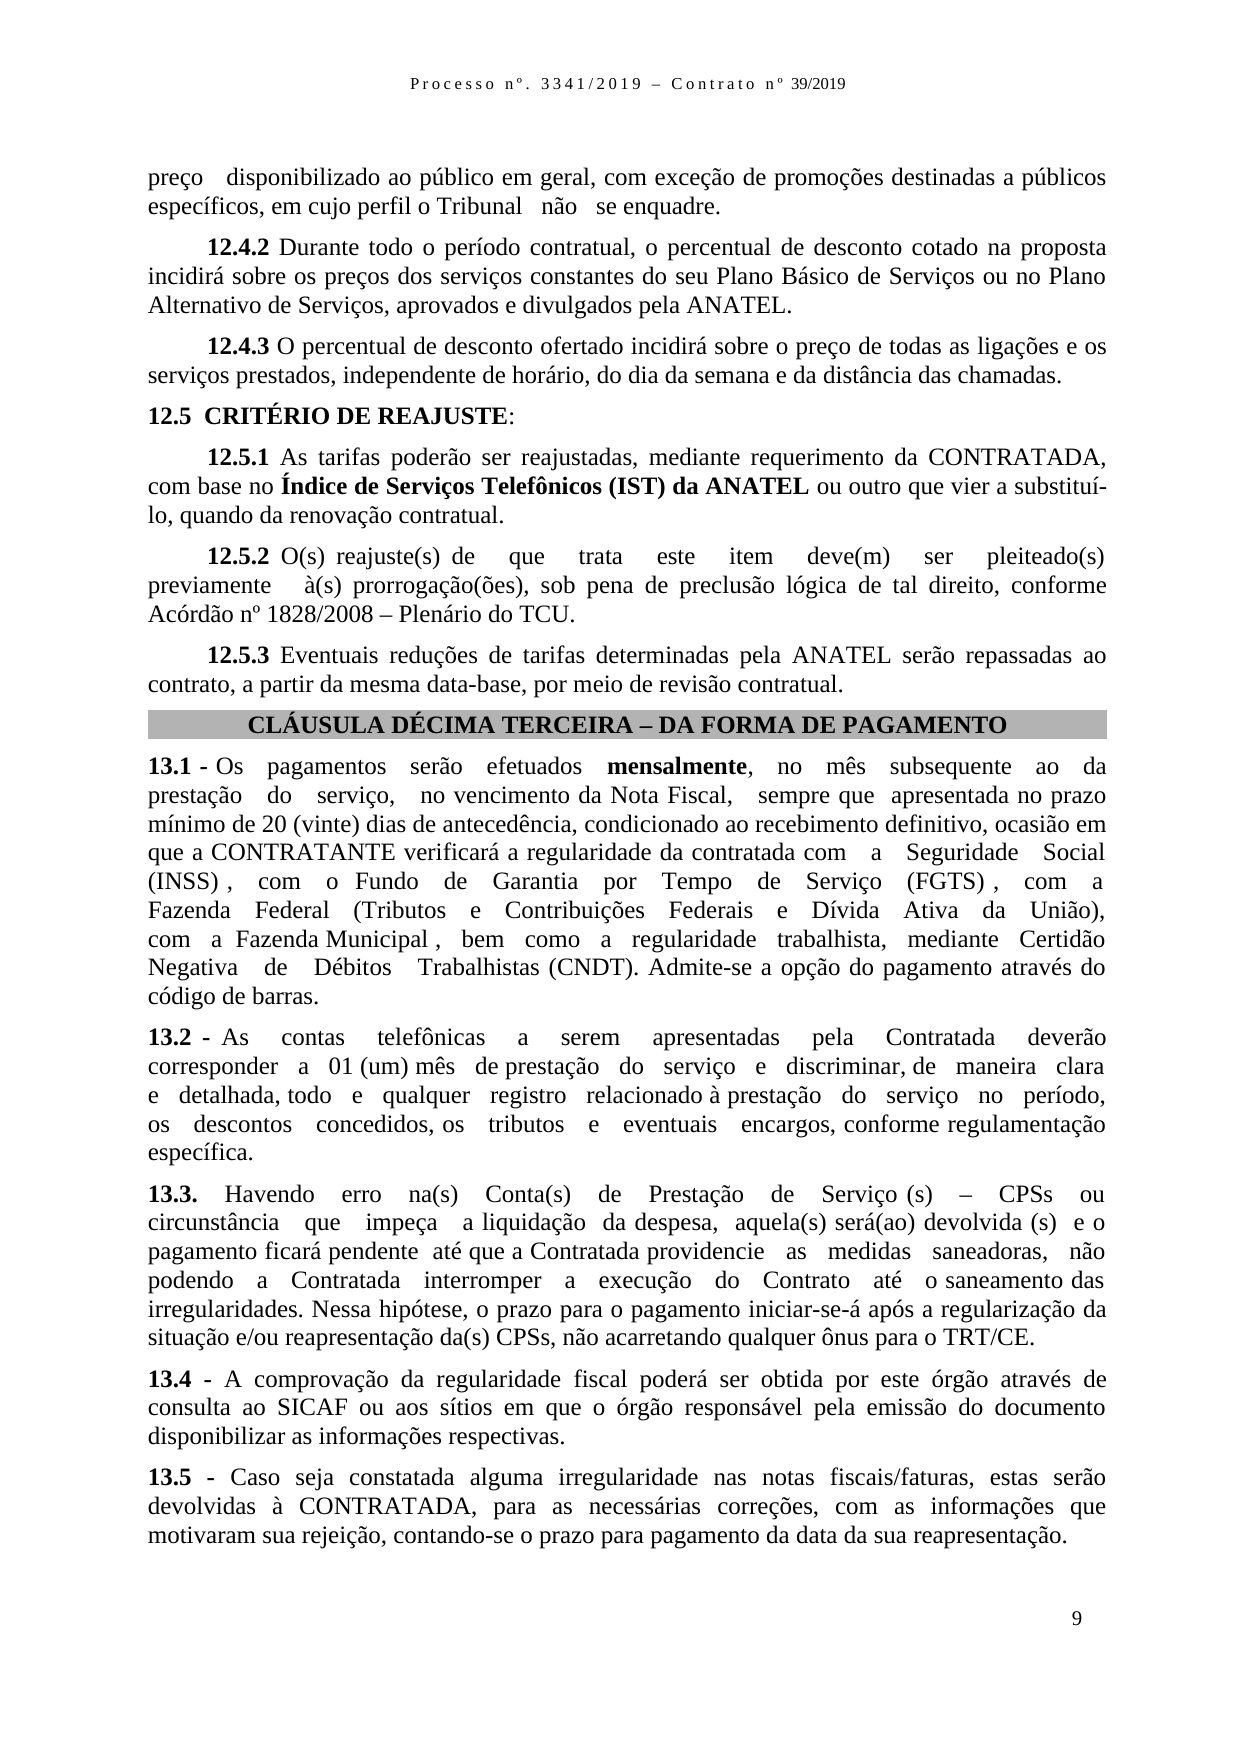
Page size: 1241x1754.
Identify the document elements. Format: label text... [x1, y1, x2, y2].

text 12.4.2 Durante todo o período contratual, o percentual de desconto cotado na proposta incidirá sobre os preços dos serviços constantes do seu Plano Básico de Serviços ou no Plano Alternativo de Serviços, aprovados e divulgados pela ANATEL. [148, 232, 1107, 319]
text 13.5 - Caso seja constatada alguma irregularidade nas notas fiscais/faturas, estas serão devolvidas à CONTRATADA, para as necessárias correções, com as informações que motivaram sua rejeição, contando-se o prazo para pagamento da data da sua reapresentação. [148, 1462, 1107, 1549]
text 12.5.2 O(s) reajuste(s) de que trata este item deve(m) ser pleiteado(s) previamente à(s) prorrogação(ões), sob pena de preclusão lógica de tal direito, conforme Acórdão nº 1828/2008 – Plenário do TCU. [148, 541, 1107, 627]
text preço disponibilizado ao público em geral, com exceção de promoções destinadas a públicos específicos, em cujo perfil o Tribunal não se enquadre. [148, 162, 1107, 220]
text 12.5 CRITÉRIO DE REAJUSTE: [148, 401, 1107, 430]
text 12.4.3 O percentual de desconto ofertado incidirá sobre o preço de todas as ligações e os serviços prestados, independente de horário, do dia da semana e da distância das chamadas. [148, 331, 1107, 389]
text 13.1 - Os pagamentos serão efetuados mensalmente, no mês subsequente ao da prestação do serviço, no vencimento da Nota Fiscal, sempre que apresentada no prazo mínimo de 20 (vinte) dias de antecedência, condicionado ao recebimento definitivo, ocasião em que a CONTRATANTE verificará a regularidade da contratada com a Seguridade Social (INSS) , com o Fundo de Garantia por Tempo de Serviço (FGTS) , com a Fazenda Federal (Tributos e Contribuições Federais e Dívida Ativa da União), com a Fazenda Municipal , bem como a regularidade trabalhista, mediante Certidão Negativa de Débitos Trabalhistas (CNDT). Admite-se a opção do pagamento através do código de barras. [148, 751, 1107, 1010]
text 12.5.3 Eventuais reduções de tarifas determinadas pela ANATEL serão repassadas ao contrato, a partir da mesma data-base, por meio de revisão contratual. [148, 640, 1107, 697]
subtitle CLÁUSULA DÉCIMA TERCEIRA – DA FORMA DE PAGAMENTO [148, 710, 1107, 739]
text 13.3. Havendo erro na(s) Conta(s) de Prestação de Serviço (s) – CPSs ou circunstância que impeça a liquidação da despesa, aquela(s) será(ao) devolvida (s) e o pagamento ficará pendente até que a Contratada providencie as medidas saneadoras, não podendo a Contratada interromper a execução do Contrato até o saneamento das irregularidades. Nessa hipótese, o prazo para o pagamento iniciar-se-á após a regularização da situação e/ou reapresentação da(s) CPSs, não acarretando qualquer ônus para o TRT/CE. [148, 1179, 1107, 1351]
text 13.4 - A comprovação da regularidade fiscal poderá ser obtida por este órgão através de consulta ao SICAF ou aos sítios em que o órgão responsável pela emissão do documento disponibilizar as informações respectivas. [148, 1364, 1107, 1450]
text 12.5.1 As tarifas poderão ser reajustadas, mediante requerimento da CONTRATADA, com base no Índice de Serviços Telefônicos (IST) da ANATEL ou outro que vier a substituí-lo, quando da renovação contratual. [148, 442, 1107, 529]
text 13.2 - As contas telefônicas a serem apresentadas pela Contratada deverão corresponder a 01 (um) mês de prestação do serviço e discriminar, de maneira clara e detalhada, todo e qualquer registro relacionado à prestação do serviço no período, os descontos concedidos, os tributos e eventuais encargos, conforme regulamentação específica. [148, 1022, 1107, 1166]
